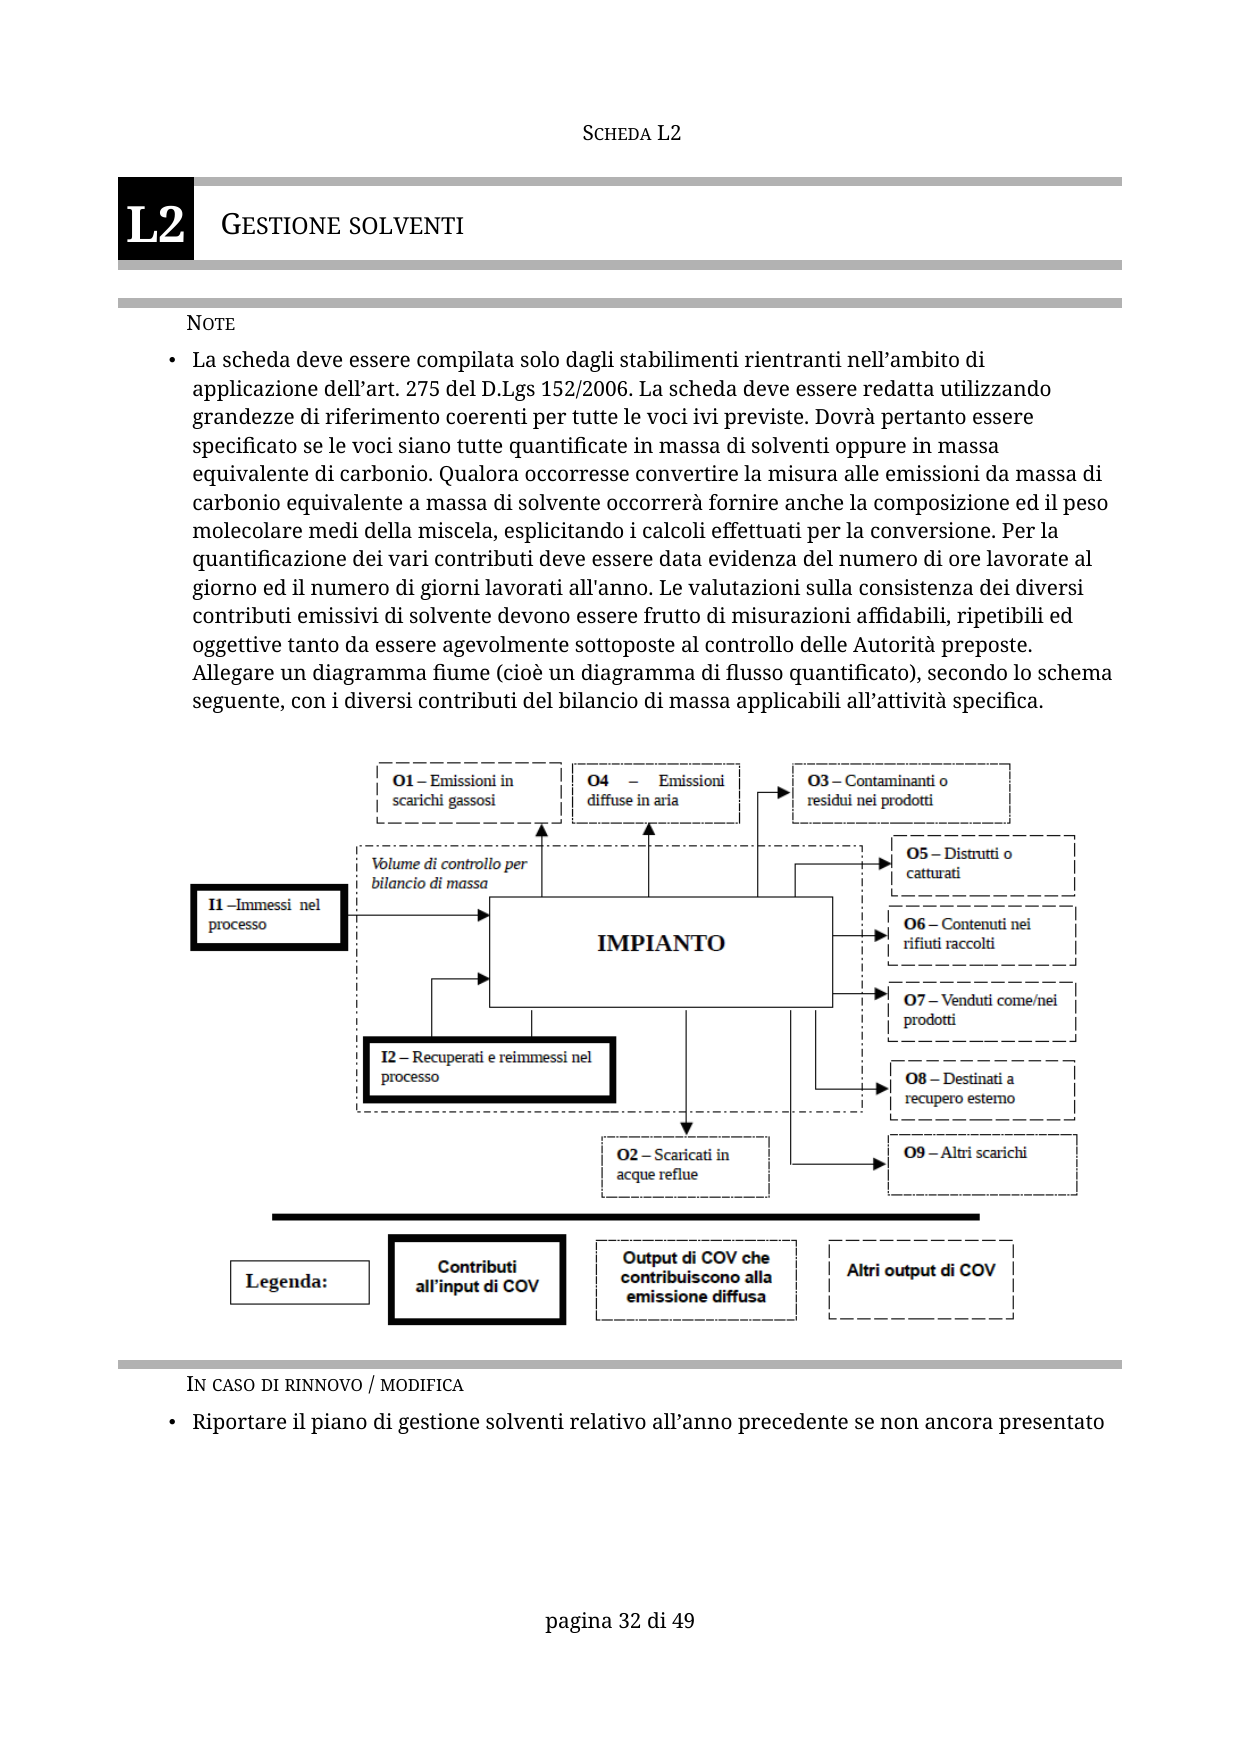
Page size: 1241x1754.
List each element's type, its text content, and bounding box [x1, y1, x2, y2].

table_cell [118, 1369, 155, 1436]
table_cell Riportare il piano di gestione solventi relativo all’anno precedente se non ancora presentato [155, 1398, 1122, 1436]
table_header [118, 308, 155, 1360]
picture [162, 743, 1115, 1332]
table_cell La scheda deve essere compilata solo dagli stabilimenti rientranti nell’ambito di applicazione dell’art. 275 del D.Lgs 152/2006. La scheda deve essere redatta utilizzando grandezze di riferimento coerenti per tutte le voci ivi previste. Dovrà pertanto essere specificato se le voci siano tutte quantificate in massa di solventi oppure in massa equivalente di carbonio. Qualora occorresse convertire la misura alle emissioni da massa di carbonio equivalente a massa di solvente occorrerà fornire anche la composizione ed il peso molecolare medi della miscela, esplicitando i calcoli effettuati per la conversione. Per la quantificazione dei vari contributi deve essere data evidenza del numero di ore lavorate al giorno ed il numero di giorni lavorati all'anno. Le valutazioni sulla consistenza dei diversi contributi emissivi di solvente devono essere frutto di misurazioni affidabili, ripetibili ed oggettive tanto da essere agevolmente sottoposte al controllo delle Autorità preposte. Allegare un diagramma fiume (cioè un diagramma di flusso quantificato), secondo lo schema seguente, con i diversi contributi del bilancio di massa applicabili all’attività specifica. [155, 336, 1122, 1360]
table_header Gestione solventi [194, 186, 1122, 260]
table_cell In caso di rinnovo / modifica [155, 1369, 1122, 1398]
table_header Note [155, 308, 1122, 336]
table_header L2 [118, 177, 194, 260]
